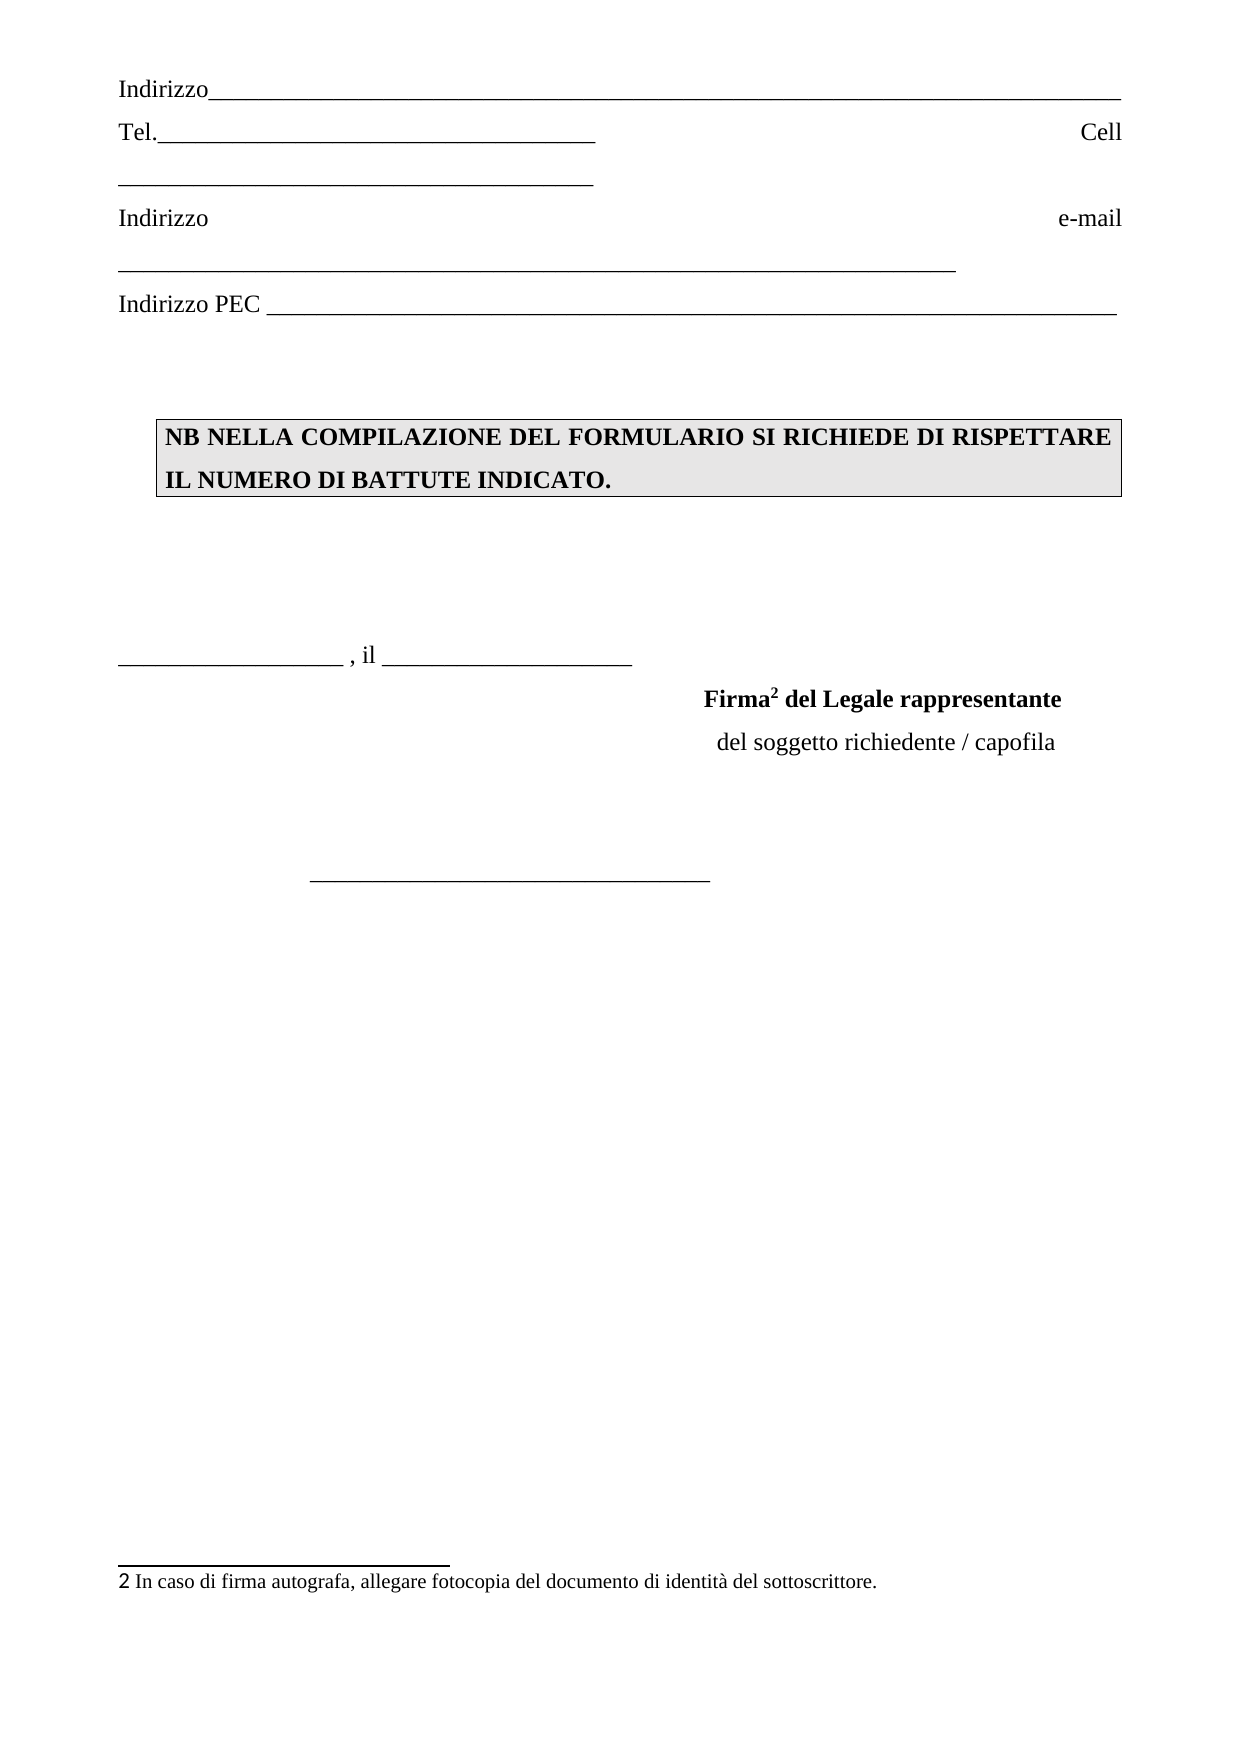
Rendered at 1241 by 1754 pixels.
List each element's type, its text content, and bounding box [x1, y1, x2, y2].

text Tel.___________________________________ Cell ______________________________________ [118, 117, 1122, 189]
text Indirizzo e-mail ___________________________________________________________________ [118, 203, 1122, 275]
text NB NELLA COMPILAZIONE DEL FORMULARIO SI RICHIEDE DI RISPETTARE IL NUMERO DI BATTUTE INDICATO. [157, 420, 1121, 496]
text __________________ , il ____________________ [118, 641, 1122, 669]
text Indirizzo_________________________________________________________________________ [118, 74, 1122, 102]
text Firma del Legale rappresentante [650, 684, 1122, 712]
text del soggetto richiedente / capofila [650, 727, 1122, 756]
text ________________________________ [192, 813, 1122, 885]
text Indirizzo PEC ____________________________________________________________________ [118, 289, 1122, 318]
text In caso di firma autografa, allegare fotocopia del documento di identità del sottoscrittore. [118, 1566, 1122, 1594]
